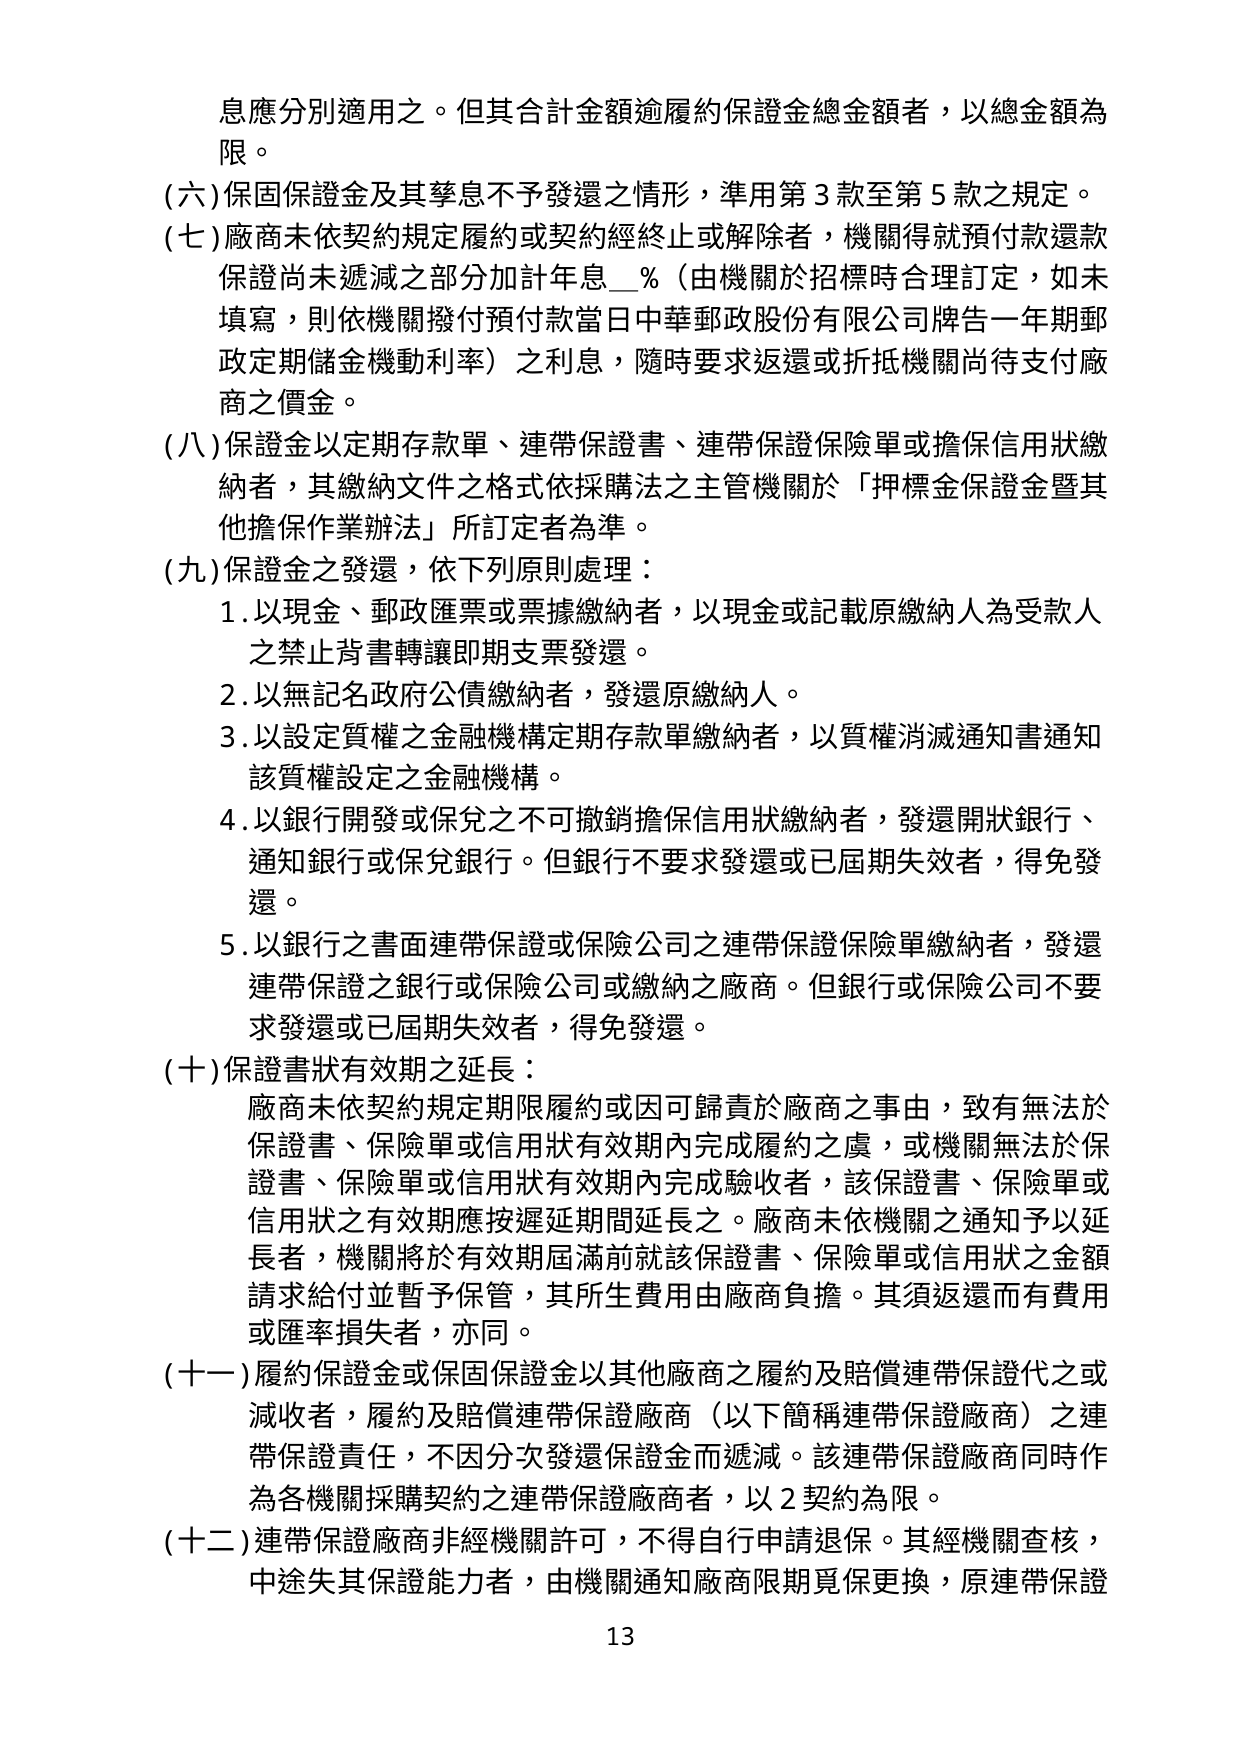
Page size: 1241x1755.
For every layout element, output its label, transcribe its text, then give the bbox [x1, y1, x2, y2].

text 廠商未依契約規定期限履約或因可歸責於廠商之事由，致有無法於保證書、保險單或信用狀有效期內完成履約之虞，或機關無法於保證書、保險單或信用狀有效期內完成驗收者，該保證書、保險單或信用狀之有效期應按遲延期間延長之。廠商未依機關之通知予以延長者，機關將於有效期屆滿前就該保證書、保險單或信用狀之金額請求給付並暫予保管，其所生費用由廠商負擔。其須返還而有費用或匯率損失者，亦同。 [247, 1089, 1110, 1351]
text (十)保證書狀有效期之延長： [159, 1047, 1110, 1089]
text 1.以現金、郵政匯票或票據繳納者，以現金或記載原繳納人為受款人之禁止背書轉讓即期支票發還。 [218, 589, 1104, 672]
text 2.以無記名政府公債繳納者，發還原繳納人。 [218, 672, 1104, 714]
text (十一)履約保證金或保固保證金以其他廠商之履約及賠償連帶保證代之或減收者，履約及賠償連帶保證廠商（以下簡稱連帶保證廠商）之連帶保證責任，不因分次發還保證金而遞減。該連帶保證廠商同時作為各機關採購契約之連帶保證廠商者，以2契約為限。 [159, 1351, 1110, 1518]
text (九)保證金之發還，依下列原則處理： [159, 547, 1110, 589]
text (六)保固保證金及其孳息不予發還之情形，準用第3款至第5款之規定。 [159, 172, 1110, 214]
text (八)保證金以定期存款單、連帶保證書、連帶保證保險單或擔保信用狀繳納者，其繳納文件之格式依採購法之主管機關於「押標金保證金暨其他擔保作業辦法」所訂定者為準。 [159, 422, 1110, 547]
text 3.以設定質權之金融機構定期存款單繳納者，以質權消滅通知書通知該質權設定之金融機構。 [218, 714, 1104, 797]
text (七)廠商未依契約規定履約或契約經終止或解除者，機關得就預付款還款保證尚未遞減之部分加計年息＿%（由機關於招標時合理訂定，如未填寫，則依機關撥付預付款當日中華郵政股份有限公司牌告一年期郵政定期儲金機動利率）之利息，隨時要求返還或折抵機關尚待支付廠商之價金。 [159, 214, 1110, 422]
text (十二)連帶保證廠商非經機關許可，不得自行申請退保。其經機關查核，中途失其保證能力者，由機關通知廠商限期覓保更換，原連帶保證 [159, 1518, 1110, 1601]
text 息應分別適用之。但其合計金額逾履約保證金總金額者，以總金額為限。 [159, 89, 1110, 172]
text 4.以銀行開發或保兌之不可撤銷擔保信用狀繳納者，發還開狀銀行、通知銀行或保兌銀行。但銀行不要求發還或已屆期失效者，得免發還。 [218, 797, 1104, 922]
text 5.以銀行之書面連帶保證或保險公司之連帶保證保險單繳納者，發還連帶保證之銀行或保險公司或繳納之廠商。但銀行或保險公司不要求發還或已屆期失效者，得免發還。 [218, 922, 1104, 1047]
